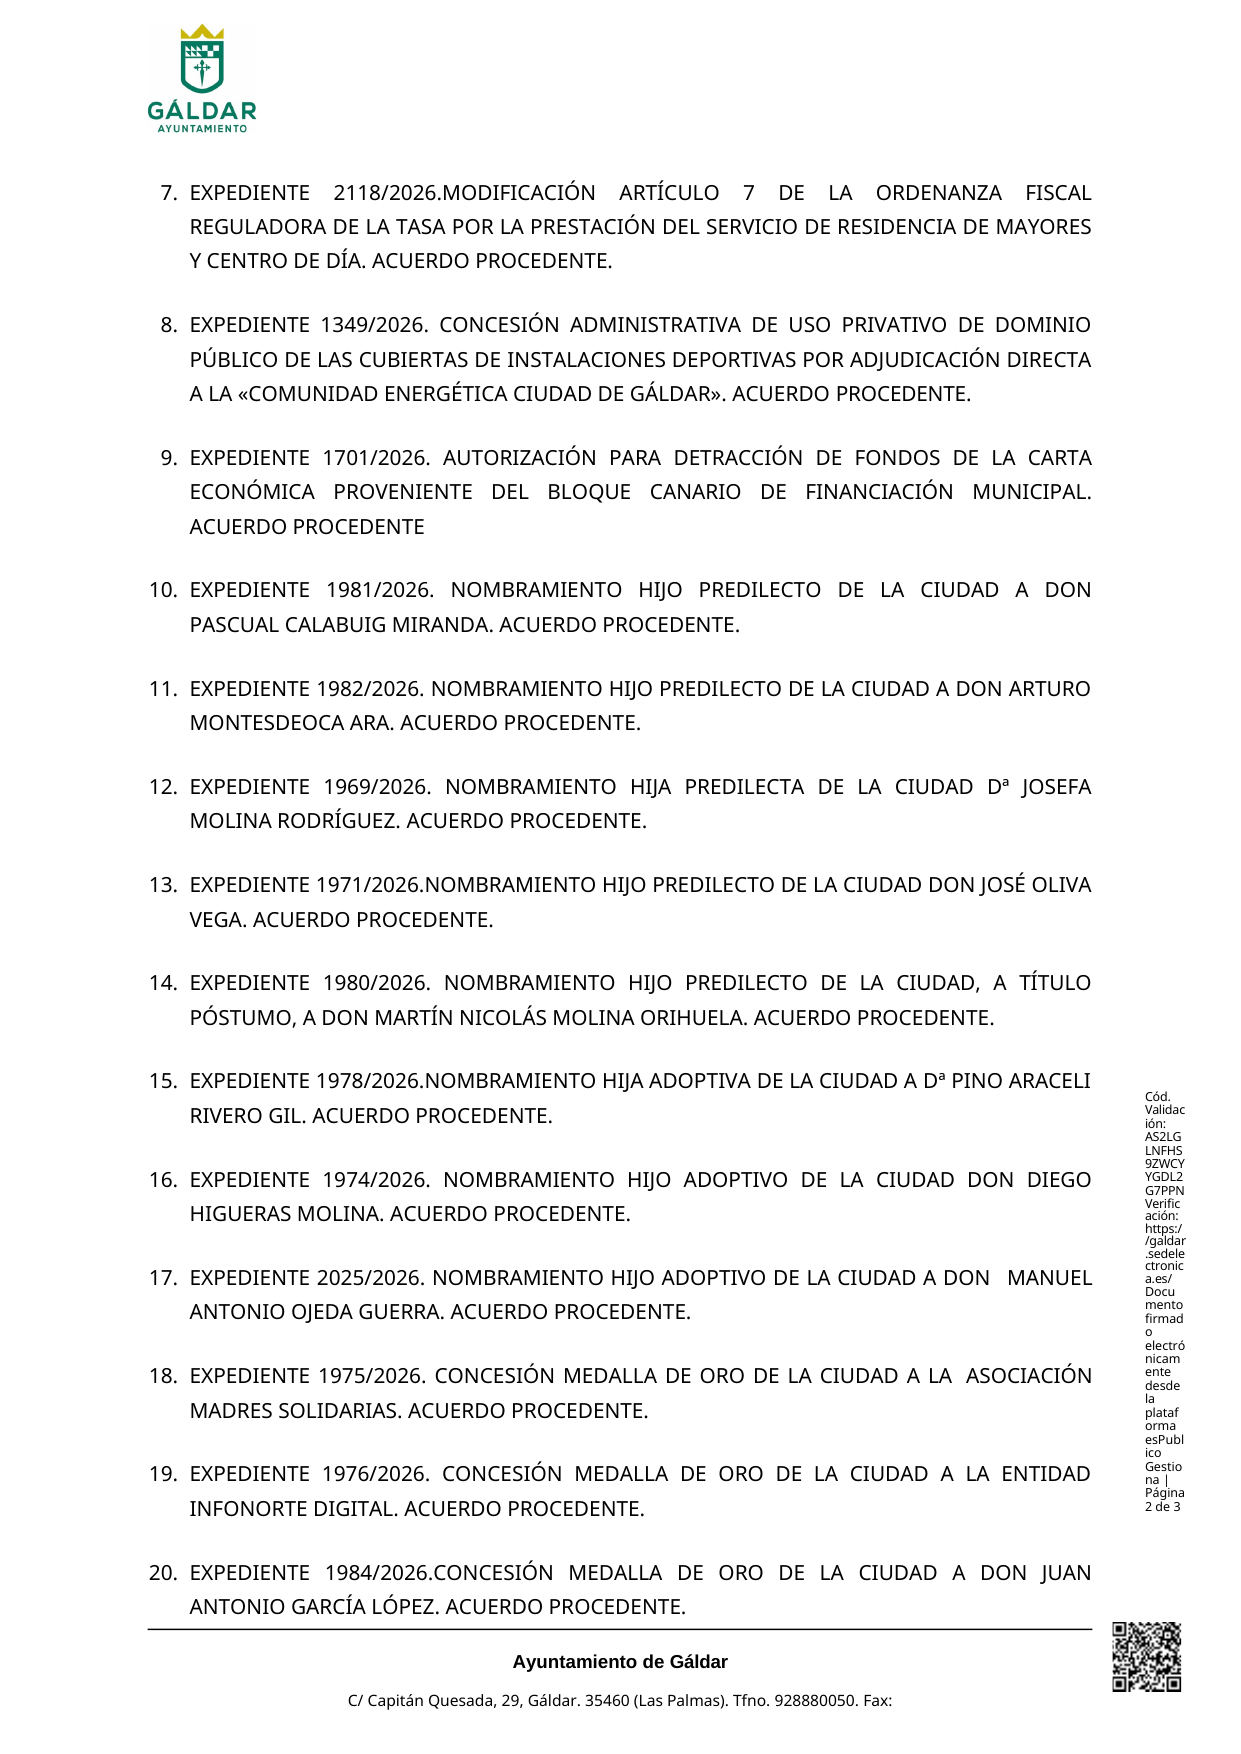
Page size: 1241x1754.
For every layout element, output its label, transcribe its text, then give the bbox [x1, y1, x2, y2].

list EXPEDIENTE 2025/2026. NOMBRAMIENTO HIJO ADOPTIVO DE LA CIUDAD A DON MANUEL ANTONIO OJEDA GUERRA. ACUERDO PROCEDENTE. [149, 1263, 1092, 1326]
list EXPEDIENTE 1981/2026. NOMBRAMIENTO HIJO PREDILECTO DE LA CIUDAD A DON PASCUAL CALABUIG MIRANDA. ACUERDO PROCEDENTE. [149, 576, 1093, 638]
picture [147, 23, 257, 133]
list EXPEDIENTE 2118/2026.MODIFICACIÓN ARTÍCULO 7 DE LA ORDENANZA FISCAL REGULADORA DE LA TASA POR LA PRESTACIÓN DEL SERVICIO DE RESIDENCIA DE MAYORES Y CENTRO DE DÍA. ACUERDO PROCEDENTE. [160, 178, 1093, 275]
picture [1112, 1622, 1182, 1692]
text Cód. Validación: AS2LGLNFHS9ZWCYYGDL2G7PPN [1145, 1091, 1186, 1198]
list EXPEDIENTE 1978/2026.NOMBRAMIENTO HIJA ADOPTIVA DE LA CIUDAD A Dª PINO ARACELI RIVERO GIL. ACUERDO PROCEDENTE. [149, 1067, 1093, 1129]
text Verificación: https://galdar.sedelectronica.es/ [1145, 1198, 1186, 1286]
list EXPEDIENTE 1976/2026. CONCESIÓN MEDALLA DE ORO DE LA CIUDAD A LA ENTIDAD INFONORTE DIGITAL. ACUERDO PROCEDENTE. [149, 1459, 1093, 1522]
list EXPEDIENTE 1982/2026. NOMBRAMIENTO HIJO PREDILECTO DE LA CIUDAD A DON ARTURO MONTESDEOCA ARA. ACUERDO PROCEDENTE. [149, 674, 1093, 737]
list EXPEDIENTE 1969/2026. NOMBRAMIENTO HIJA PREDILECTA DE LA CIUDAD Dª JOSEFA MOLINA RODRÍGUEZ. ACUERDO PROCEDENTE. [149, 772, 1093, 835]
list EXPEDIENTE 1980/2026. NOMBRAMIENTO HIJO PREDILECTO DE LA CIUDAD, A TÍTULO PÓSTUMO, A DON MARTÍN NICOLÁS MOLINA ORIHUELA. ACUERDO PROCEDENTE. [149, 968, 1093, 1031]
list EXPEDIENTE 1971/2026.NOMBRAMIENTO HIJO PREDILECTO DE LA CIUDAD DON JOSÉ OLIVA VEGA. ACUERDO PROCEDENTE. [149, 870, 1093, 933]
text Documento firmado electrónicamente desde la plataforma esPublico Gestiona | Página 2 de 3 [1145, 1286, 1186, 1514]
list EXPEDIENTE 1974/2026. NOMBRAMIENTO HIJO ADOPTIVO DE LA CIUDAD DON DIEGO HIGUERAS MOLINA. ACUERDO PROCEDENTE. [149, 1165, 1093, 1228]
list EXPEDIENTE 1984/2026.CONCESIÓN MEDALLA DE ORO DE LA CIUDAD A DON JUAN ANTONIO GARCÍA LÓPEZ. ACUERDO PROCEDENTE. [149, 1558, 1093, 1621]
list EXPEDIENTE 1701/2026. AUTORIZACIÓN PARA DETRACCIÓN DE FONDOS DE LA CARTA ECONÓMICA PROVENIENTE DEL BLOQUE CANARIO DE FINANCIACIÓN MUNICIPAL. ACUERDO PROCEDENTE [160, 443, 1093, 540]
list EXPEDIENTE 1349/2026. CONCESIÓN ADMINISTRATIVA DE USO PRIVATIVO DE DOMINIO PÚBLICO DE LAS CUBIERTAS DE INSTALACIONES DEPORTIVAS POR ADJUDICACIÓN DIRECTA A LA «COMUNIDAD ENERGÉTICA CIUDAD DE GÁLDAR». ACUERDO PROCEDENTE. [160, 310, 1093, 408]
list EXPEDIENTE 1975/2026. CONCESIÓN MEDALLA DE ORO DE LA CIUDAD A LA ASOCIACIÓN MADRES SOLIDARIAS. ACUERDO PROCEDENTE. [149, 1361, 1093, 1424]
